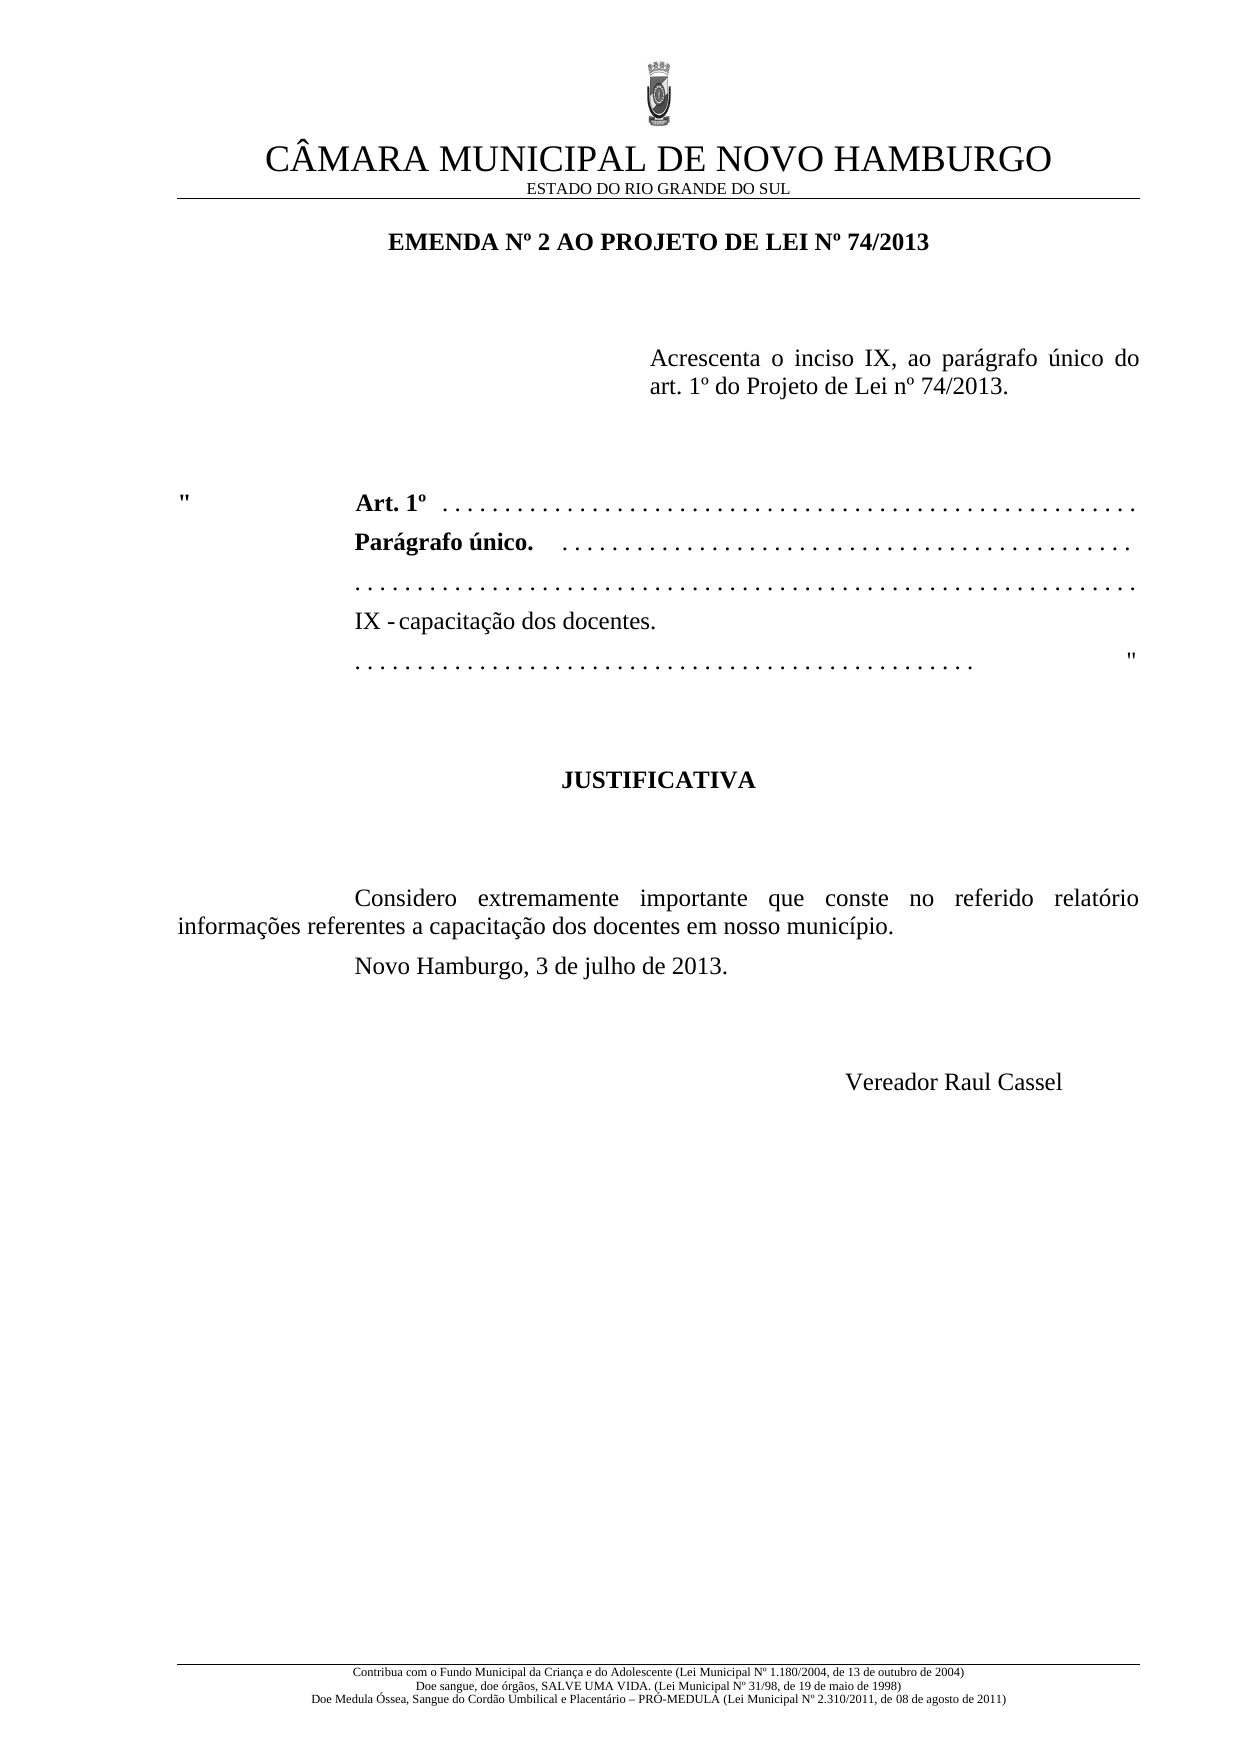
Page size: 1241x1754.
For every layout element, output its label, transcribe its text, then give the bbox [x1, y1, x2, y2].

text Novo Hamburgo, 3 de julho de 2013. [177, 952, 1140, 979]
text Acrescenta o inciso IX, ao parágrafo único do art. 1º do Projeto de Lei nº 74/2013. [649, 344, 1140, 400]
text Vereador Raul Cassel [768, 1068, 1140, 1096]
text IX - capacitação dos docentes. [177, 607, 1140, 635]
text . . . . . . . . . . . . . . . . . . . . . . . . . . . . . . . . . . . . . . . . . . . . . . . . . . . . . . . . . . . . . . . [177, 568, 1140, 596]
text . . . . . . . . . . . . . . . . . . . . . . . . . . . . . . . . . . . . . . . . . . . . . . . . . . " [177, 647, 1140, 675]
text JUSTIFICATIVA [177, 766, 1140, 793]
text Considero extremamente importante que conste no referido relatório informações referentes a capacitação dos docentes em nosso município. [177, 884, 1140, 940]
text " Art. 1º . . . . . . . . . . . . . . . . . . . . . . . . . . . . . . . . . . . . . . . . . . . . . . . . . . . . . . . . [177, 489, 1140, 516]
text EMENDA Nº 2 AO PROJETO DE LEI Nº 74/2013 [177, 228, 1140, 256]
text Parágrafo único. . . . . . . . . . . . . . . . . . . . . . . . . . . . . . . . . . . . . . . . . . . . . . . [177, 528, 1140, 556]
